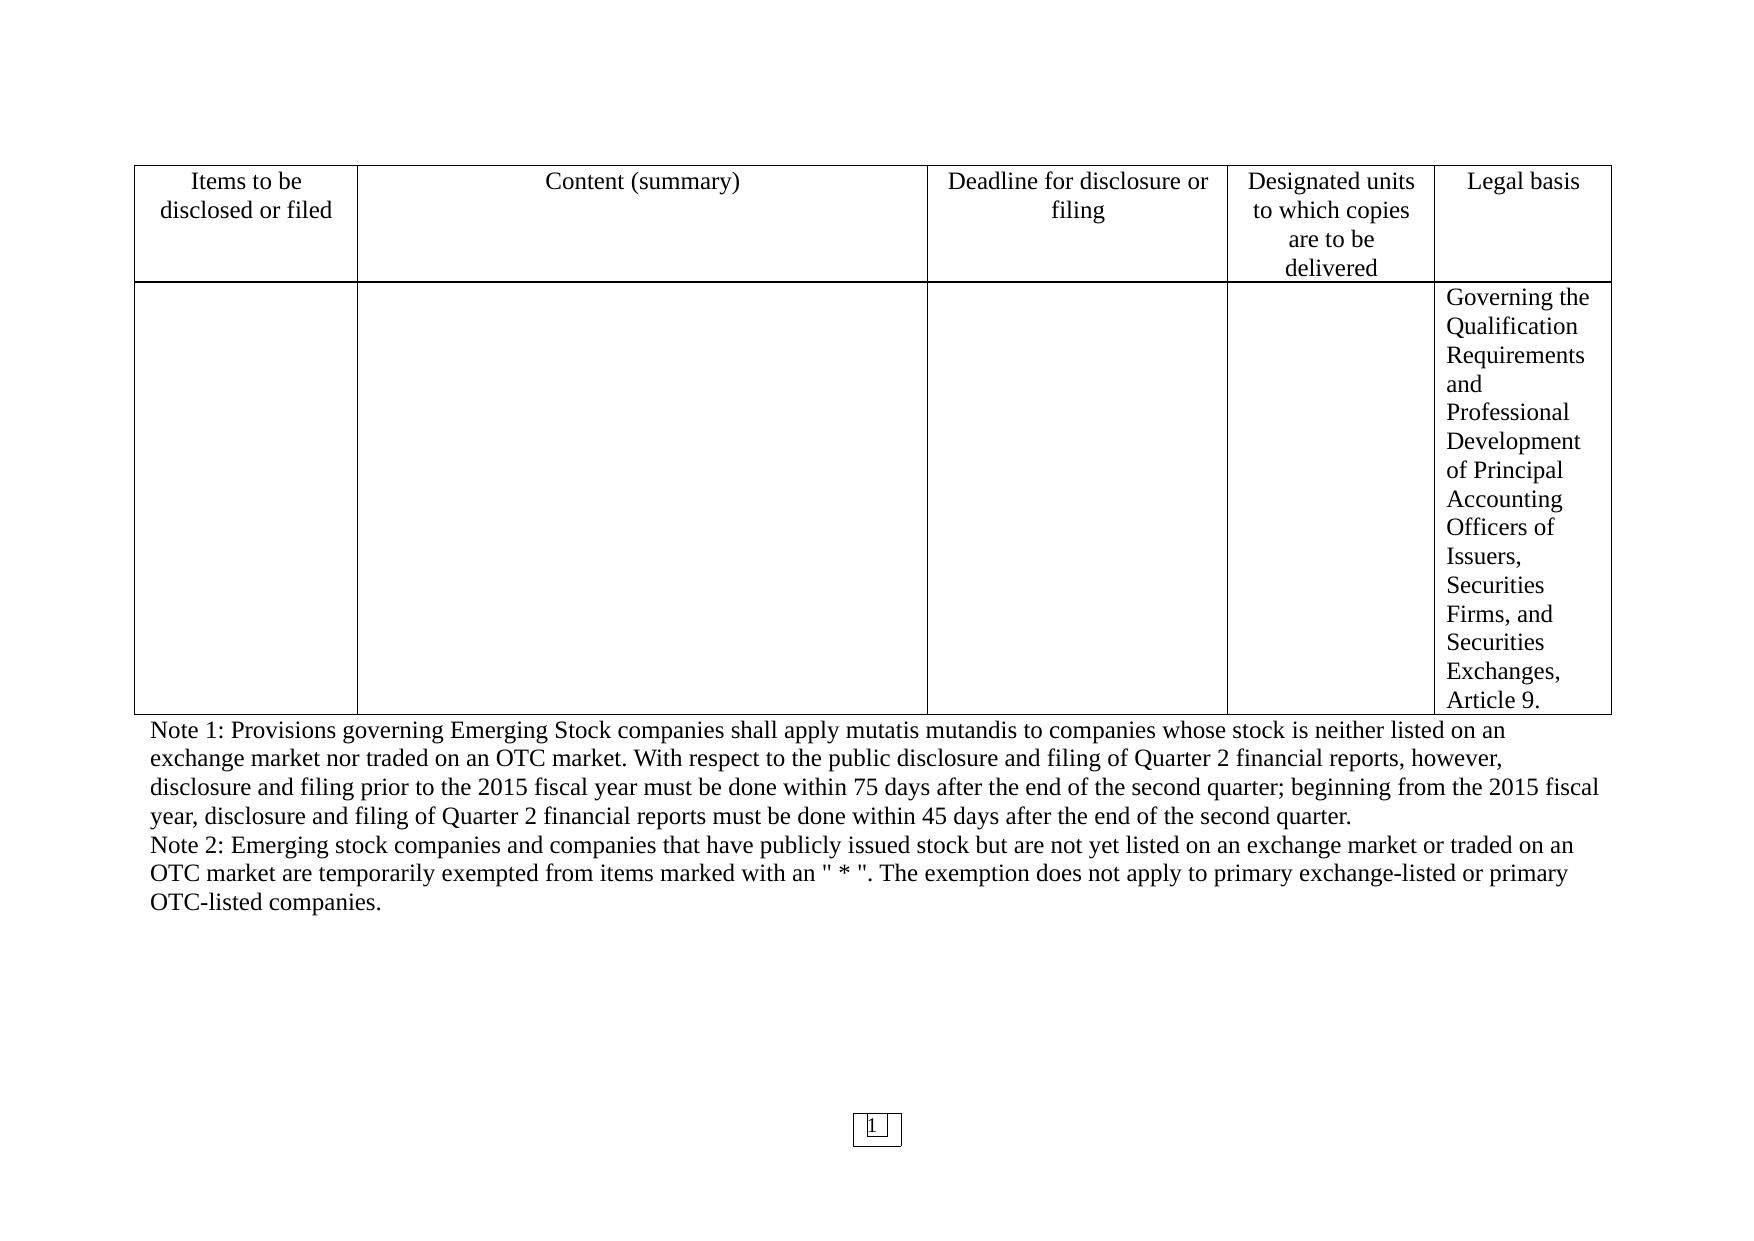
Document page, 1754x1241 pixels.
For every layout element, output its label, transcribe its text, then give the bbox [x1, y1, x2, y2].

table_header Legal basis [1435, 166, 1611, 281]
table_header Designated units to which copies are to be delivered [1228, 166, 1434, 281]
table_header Deadline for disclosure or filing [928, 166, 1227, 281]
table_cell [1228, 283, 1434, 714]
text Note 1: Provisions governing Emerging Stock companies shall apply mutatis mutandis to companies whose stock is neither listed on an exchange market nor traded on an OTC market. With respect to the public disclosure and filing of Quarter 2 financial reports, however, disclosure and filing prior to the 2015 fiscal year must be done within 75 days after the end of the second quarter; beginning from the 2015 fiscal year, disclosure and filing of Quarter 2 financial reports must be done within 45 days after the end of the second quarter. [150, 715, 1604, 830]
table_cell [358, 283, 927, 714]
table_cell [928, 283, 1227, 714]
text Note 2: Emerging stock companies and companies that have publicly issued stock but are not yet listed on an exchange market or traded on an OTC market are temporarily exempted from items marked with an " * ". The exemption does not apply to primary exchange-listed or primary OTC-listed companies. [150, 830, 1604, 916]
table_header Content (summary) [358, 166, 927, 281]
table_header Items to be disclosed or filed [135, 166, 357, 281]
table_cell Governing the Qualification Requirements and Professional Development of Principal Accounting Officers of Issuers, Securities Firms, and Securities Exchanges, Article 9. [1435, 283, 1611, 714]
table_cell [135, 283, 357, 714]
